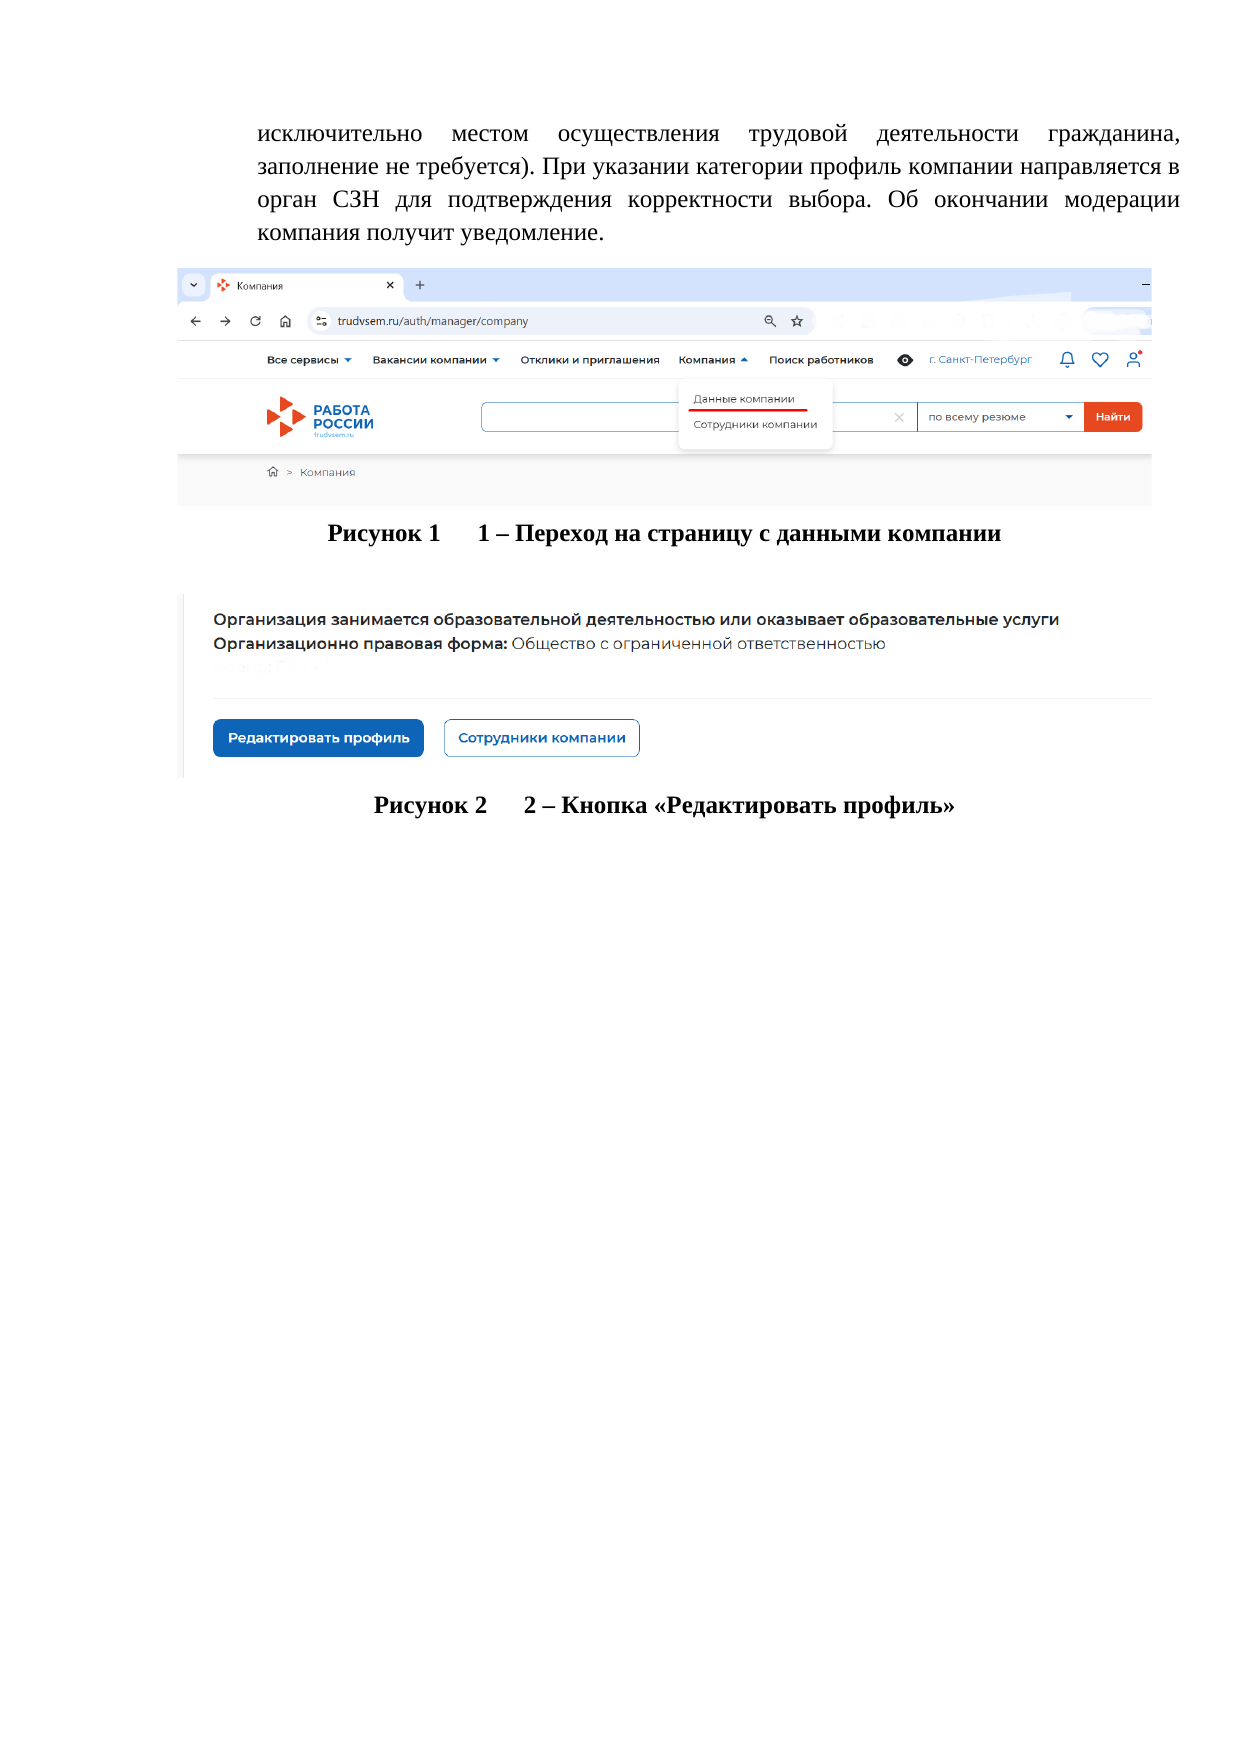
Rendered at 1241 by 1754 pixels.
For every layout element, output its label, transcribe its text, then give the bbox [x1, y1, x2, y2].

list 1 – Переход на страницу с данными компании [148, 518, 1181, 547]
list исключительно местом осуществления трудовой деятельности гражданина, заполнение не требуется). При указании категории профиль компании направляется в орган СЗН для подтверждения корректности выбора. Об окончании модерации компания получит уведомление. [222, 118, 1181, 246]
list 2 – Кнопка «Редактировать профиль» [148, 790, 1181, 819]
